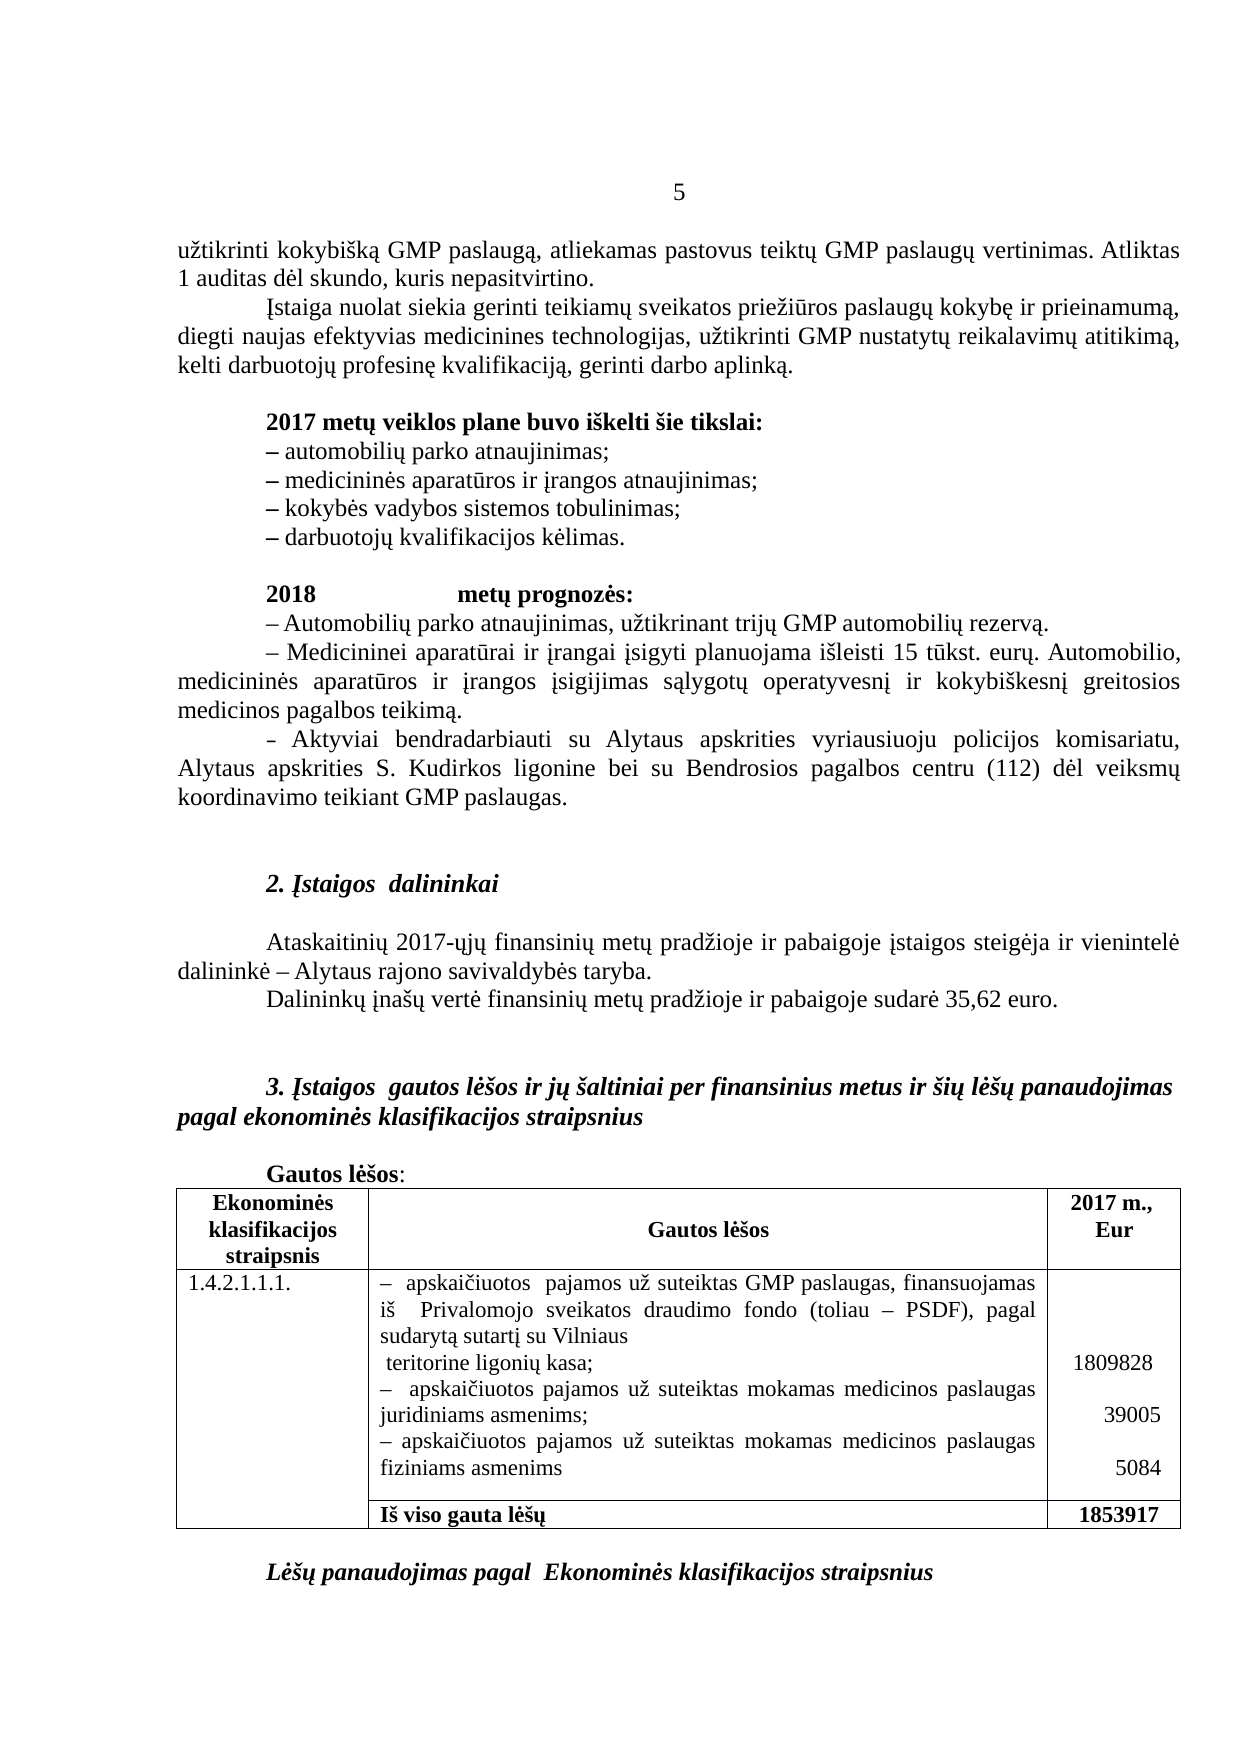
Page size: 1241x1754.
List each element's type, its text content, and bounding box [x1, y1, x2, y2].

text 2018 metų prognozės: [266, 579, 1219, 608]
text – automobilių parko atnaujinimas; [177, 436, 1181, 465]
text Dalininkų įnašų vertė finansinių metų pradžioje ir pabaigoje sudarė 35,62 euro. [177, 984, 1219, 1013]
table_cell 1809828 39005 5084 [1048, 1270, 1180, 1500]
text – kokybės vadybos sistemos tobulinimas; [177, 493, 1181, 522]
table_cell 1.4.2.1.1.1. [177, 1270, 368, 1528]
text 2. Įstaigos dalininkai [177, 868, 1219, 898]
text užtikrinti kokybišką GMP paslaugą, atliekamas pastovus teiktų GMP paslaugų vertinimas. Atliktas 1 auditas dėl skundo, kuris nepasitvirtino. [177, 235, 1181, 292]
table_cell Iš viso gauta lėšų [369, 1501, 1047, 1528]
text – medicininės aparatūros ir įrangos atnaujinimas; [177, 465, 1181, 493]
text Lėšų panaudojimas pagal Ekonominės klasifikacijos straipsnius [177, 1557, 1219, 1586]
table_header Ekonominės klasifikacijos straipsnis [177, 1189, 368, 1268]
table_header 2017 m., Eur [1048, 1189, 1180, 1268]
text – Aktyviai bendradarbiauti su Alytaus apskrities vyriausiuoju policijos komisariatu, Alytaus apskrities S. Kudirkos ligonine bei su Bendrosios pagalbos centru (112) dėl veiksmų koordinavimo teikiant GMP paslaugas. [177, 724, 1181, 811]
table_cell 1853917 [1048, 1501, 1180, 1528]
table_header Gautos lėšos [369, 1189, 1047, 1268]
text Ataskaitinių 2017-ųjų finansinių metų pradžioje ir pabaigoje įstaigos steigėja ir vienintelė dalininkė – Alytaus rajono savivaldybės taryba. [177, 927, 1181, 984]
text 3. Įstaigos gautos lėšos ir jų šaltiniai per finansinius metus ir šių lėšų panaudojimas pagal ekonominės klasifikacijos straipsnius [177, 1071, 1219, 1131]
text Įstaiga nuolat siekia gerinti teikiamų sveikatos priežiūros paslaugų kokybę ir prieinamumą, diegti naujas efektyvias medicinines technologijas, užtikrinti GMP nustatytų reikalavimų atitikimą, kelti darbuotojų profesinę kvalifikaciją, gerinti darbo aplinką. [177, 292, 1181, 378]
table_cell – apskaičiuotos pajamos už suteiktas GMP paslaugas, finansuojamas iš Privalomojo sveikatos draudimo fondo (toliau – PSDF), pagal sudarytą sutartį su Vilniaus teritorine ligonių kasa; – apskaičiuotos pajamos už suteiktas mokamas medicinos paslaugas juridiniams asmenims; – apskaičiuotos pajamos už suteiktas mokamas medicinos paslaugas fiziniams asmenims [369, 1270, 1047, 1500]
text – Automobilių parko atnaujinimas, užtikrinant trijų GMP automobilių rezervą. [266, 608, 1181, 637]
text – darbuotojų kvalifikacijos kėlimas. [177, 522, 1181, 551]
text Gautos lėšos: [177, 1159, 1219, 1188]
text – Medicininei aparatūrai ir įrangai įsigyti planuojama išleisti 15 tūkst. eurų. Automobilio, medicininės aparatūros ir įrangos įsigijimas sąlygotų operatyvesnį ir kokybiškesnį greitosios medicinos pagalbos teikimą. [177, 637, 1181, 724]
text 2017 metų veiklos plane buvo iškelti šie tikslai: [177, 407, 1181, 436]
